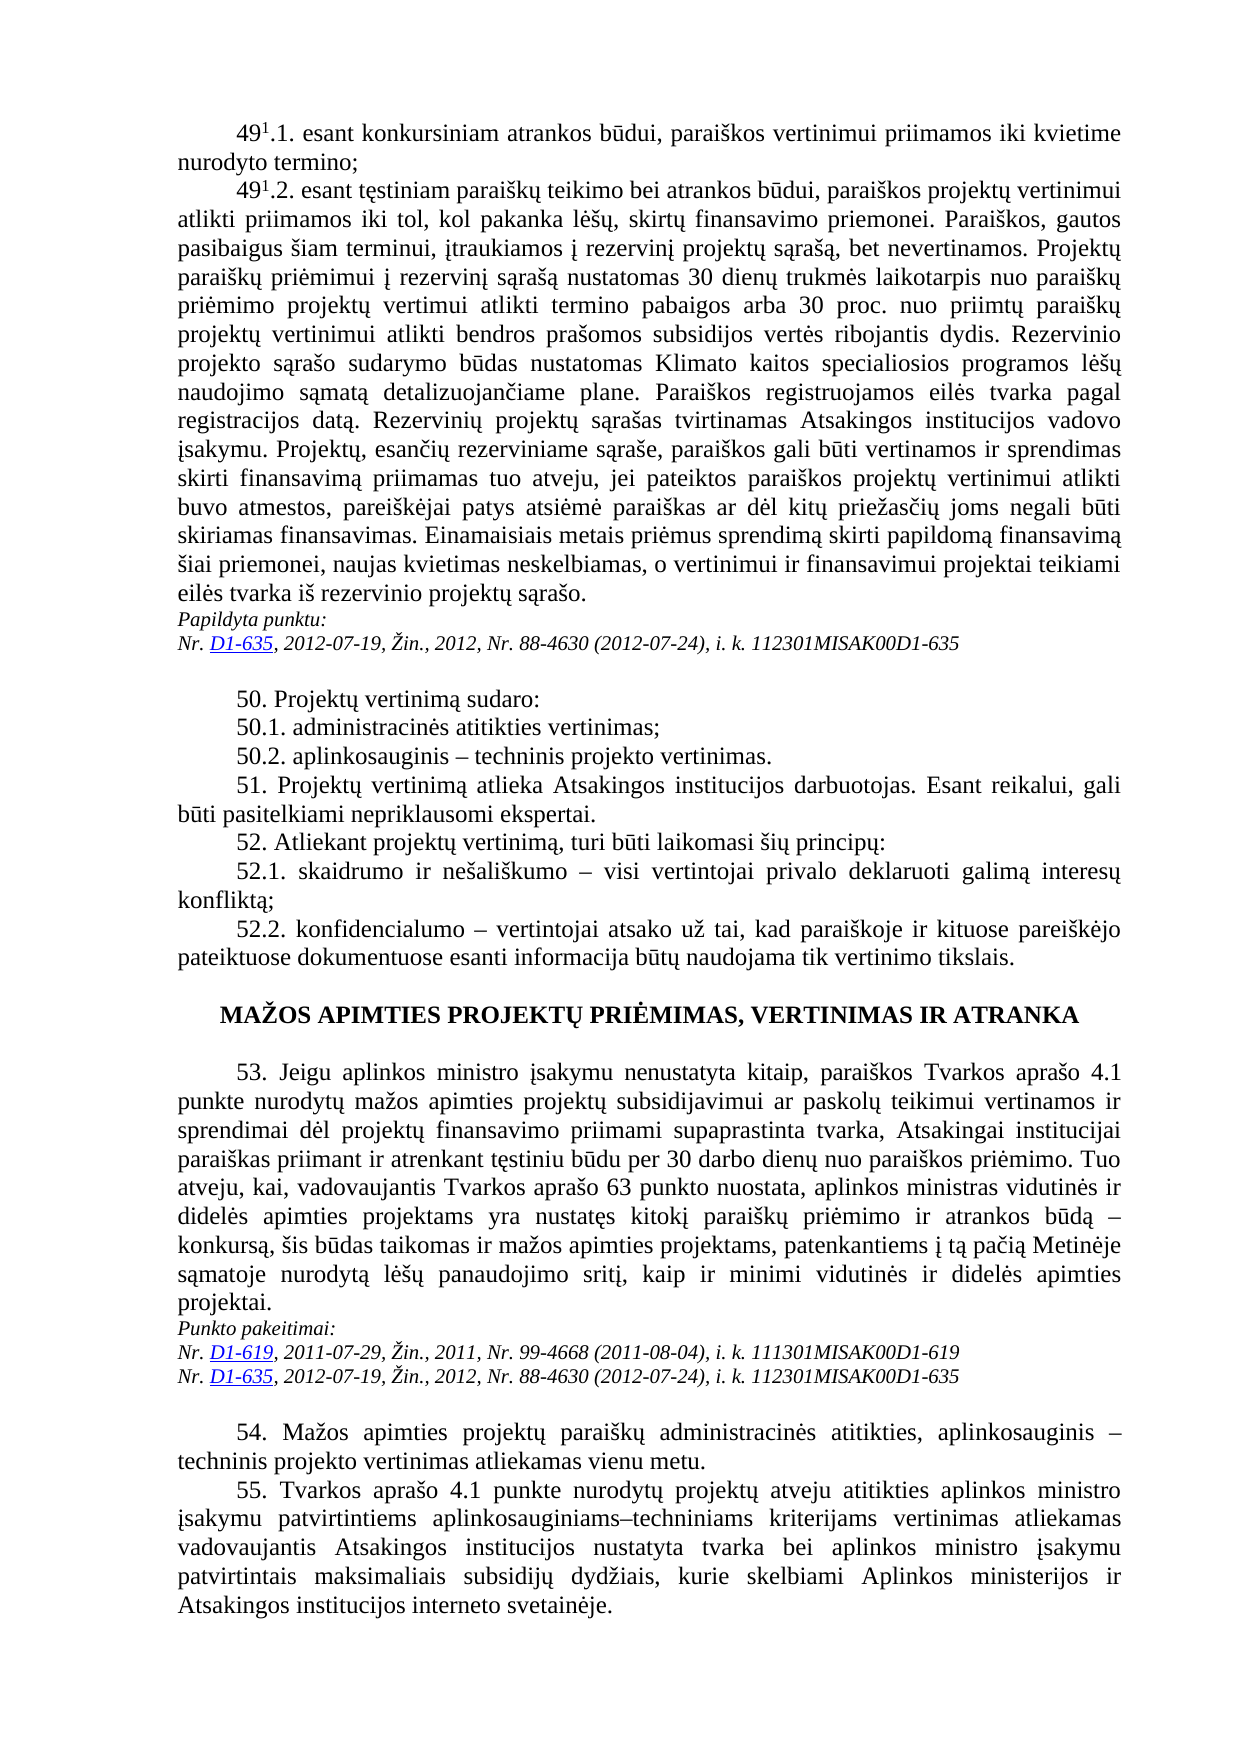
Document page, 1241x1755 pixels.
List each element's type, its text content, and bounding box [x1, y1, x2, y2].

text Punkto pakeitimai: [177, 1316, 1122, 1340]
text 54. Mažos apimties projektų paraiškų administracinės atitikties, aplinkosauginis – techninis projekto vertinimas atliekamas vienu metu. [177, 1417, 1122, 1475]
text Papildyta punktu: [177, 607, 1122, 631]
text 53. Jeigu aplinkos ministro įsakymu nenustatyta kitaip, paraiškos Tvarkos aprašo 4.1 punkte nurodytų mažos apimties projektų subsidijavimui ar paskolų teikimui vertinamos ir sprendimai dėl projektų finansavimo priimami supaprastinta tvarka, Atsakingai institucijai paraiškas priimant ir atrenkant tęstiniu būdu per 30 darbo dienų nuo paraiškos priėmimo. Tuo atveju, kai, vadovaujantis Tvarkos aprašo 63 punkto nuostata, aplinkos ministras vidutinės ir didelės apimties projektams yra nustatęs kitokį paraiškų priėmimo ir atrankos būdą – konkursą, šis būdas taikomas ir mažos apimties projektams, patenkantiems į tą pačią Metinėje sąmatoje nurodytą lėšų panaudojimo sritį, kaip ir minimi vidutinės ir didelės apimties projektai. [177, 1057, 1122, 1316]
text 52.2. konfidencialumo – vertintojai atsako už tai, kad paraiškoje ir kituose pareiškėjo pateiktuose dokumentuose esanti informacija būtų naudojama tik vertinimo tikslais. [177, 914, 1122, 971]
text 55. Tvarkos aprašo 4.1 punkte nurodytų projektų atveju atitikties aplinkos ministro įsakymu patvirtintiems aplinkosauginiams–techniniams kriterijams vertinimas atliekamas vadovaujantis Atsakingos institucijos nustatyta tvarka bei aplinkos ministro įsakymu patvirtintais maksimaliais subsidijų dydžiais, kurie skelbiami Aplinkos ministerijos ir Atsakingos institucijos interneto svetainėje. [177, 1475, 1122, 1618]
text Nr. D1-635, 2012-07-19, Žin., 2012, Nr. 88-4630 (2012-07-24), i. k. 112301MISAK00D1-635 [177, 631, 1122, 655]
text 51. Projektų vertinimą atlieka Atsakingos institucijos darbuotojas. Esant reikalui, gali būti pasitelkiami nepriklausomi ekspertai. [177, 770, 1122, 827]
text Nr. D1-635, 2012-07-19, Žin., 2012, Nr. 88-4630 (2012-07-24), i. k. 112301MISAK00D1-635 [177, 1364, 1122, 1388]
text 50.1. administracinės atitikties vertinimas; [177, 712, 1122, 741]
text 50. Projektų vertinimą sudaro: [177, 684, 1122, 712]
text MAŽOS APIMTIES PROJEKTŲ PRIĖMIMAS, VERTINIMAS IR ATRANKA [177, 1000, 1122, 1029]
text 52.1. skaidrumo ir nešališkumo – visi vertintojai privalo deklaruoti galimą interesų konfliktą; [177, 856, 1122, 914]
text 491.2. esant tęstiniam paraiškų teikimo bei atrankos būdui, paraiškos projektų vertinimui atlikti priimamos iki tol, kol pakanka lėšų, skirtų finansavimo priemonei. Paraiškos, gautos pasibaigus šiam terminui, įtraukiamos į rezervinį projektų sąrašą, bet nevertinamos. Projektų paraiškų priėmimui į rezervinį sąrašą nustatomas 30 dienų trukmės laikotarpis nuo paraiškų priėmimo projektų vertimui atlikti termino pabaigos arba 30 proc. nuo priimtų paraiškų projektų vertinimui atlikti bendros prašomos subsidijos vertės ribojantis dydis. Rezervinio projekto sąrašo sudarymo būdas nustatomas Klimato kaitos specialiosios programos lėšų naudojimo sąmatą detalizuojančiame plane. Paraiškos registruojamos eilės tvarka pagal registracijos datą. Rezervinių projektų sąrašas tvirtinamas Atsakingos institucijos vadovo įsakymu. Projektų, esančių rezerviniame sąraše, paraiškos gali būti vertinamos ir sprendimas skirti finansavimą priimamas tuo atveju, jei pateiktos paraiškos projektų vertinimui atlikti buvo atmestos, pareiškėjai patys atsiėmė paraiškas ar dėl kitų priežasčių joms negali būti skiriamas finansavimas. Einamaisiais metais priėmus sprendimą skirti papildomą finansavimą šiai priemonei, naujas kvietimas neskelbiamas, o vertinimui ir finansavimui projektai teikiami eilės tvarka iš rezervinio projektų sąrašo. [177, 176, 1122, 607]
text 50.2. aplinkosauginis – techninis projekto vertinimas. [177, 741, 1122, 770]
text 491.1. esant konkursiniam atrankos būdui, paraiškos vertinimui priimamos iki kvietime nurodyto termino; [177, 118, 1122, 176]
text Nr. D1-619, 2011-07-29, Žin., 2011, Nr. 99-4668 (2011-08-04), i. k. 111301MISAK00D1-619 [177, 1340, 1122, 1364]
text 52. Atliekant projektų vertinimą, turi būti laikomasi šių principų: [177, 827, 1122, 856]
